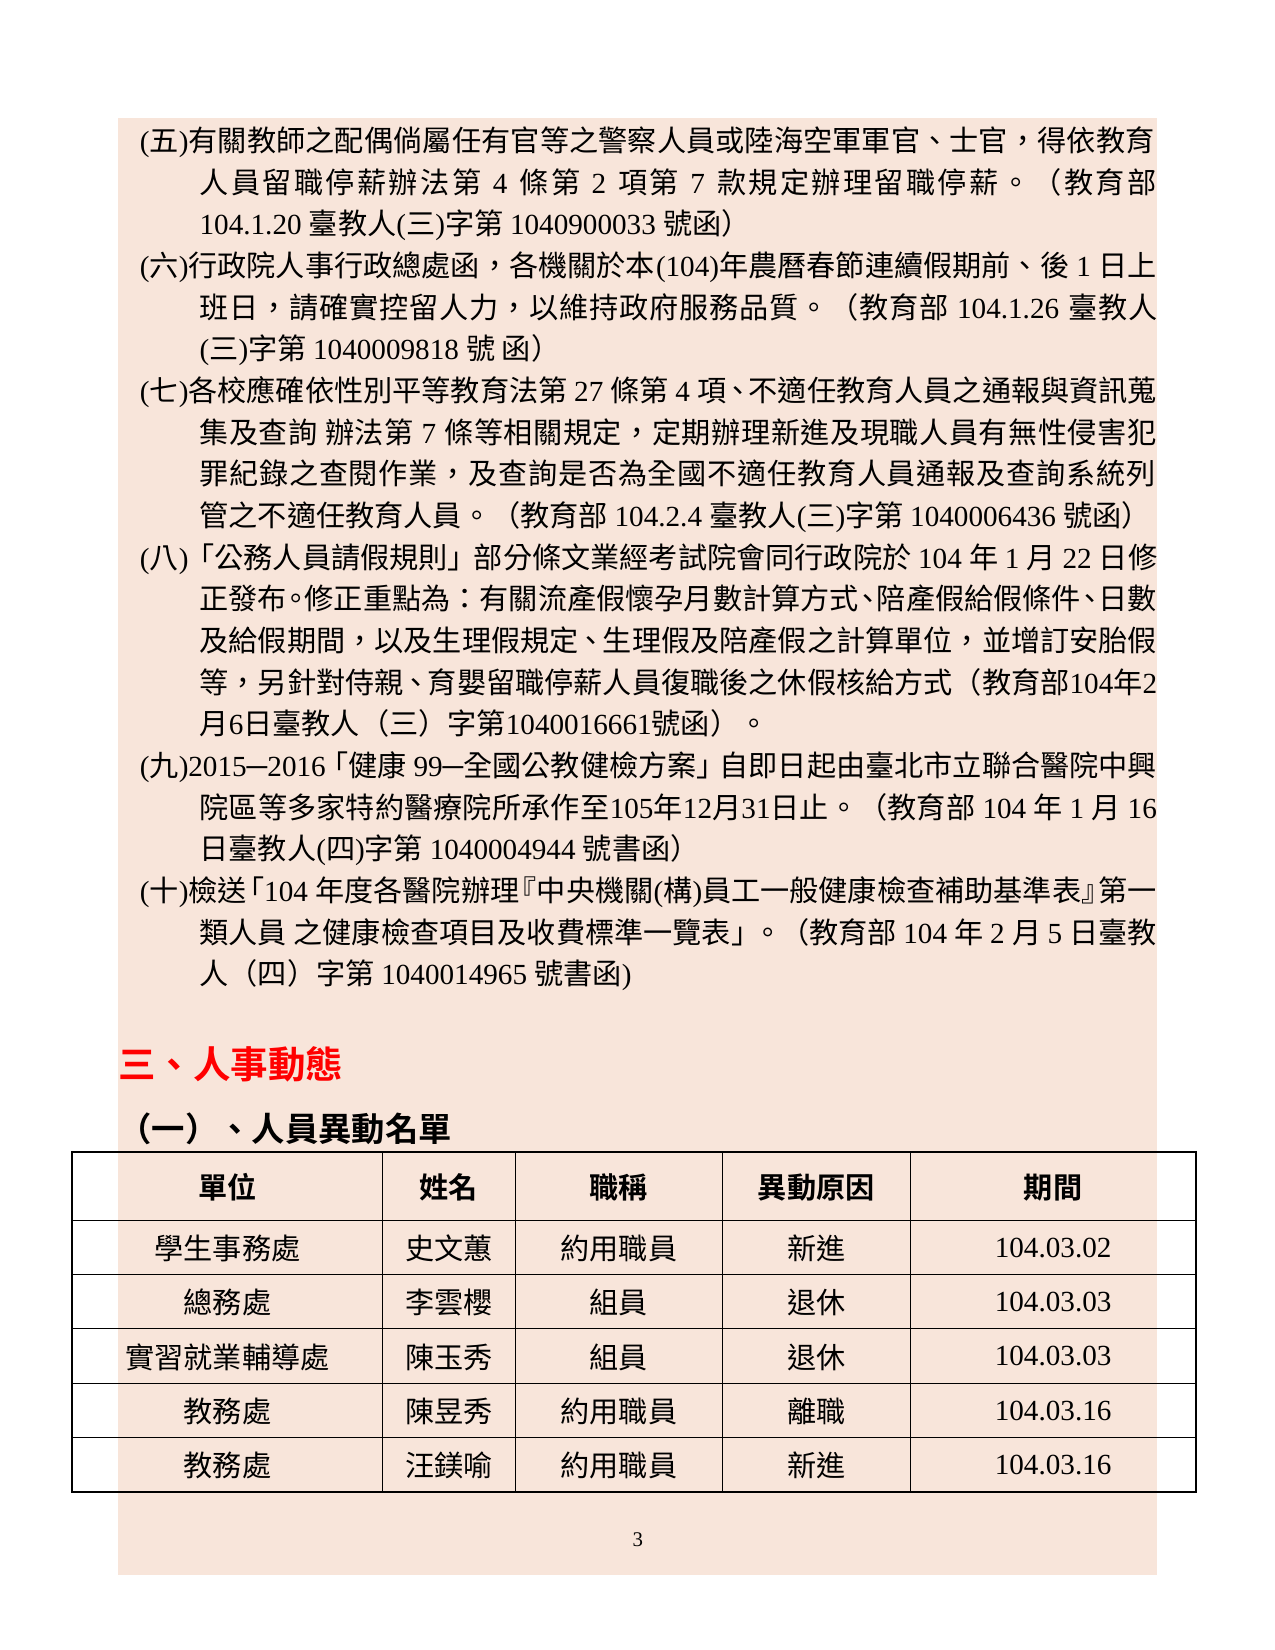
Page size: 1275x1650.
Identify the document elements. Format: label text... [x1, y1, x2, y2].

text (十)檢送「104 年度各醫院辦理『中央機關(構)員工一般健康檢查補助基準表』第一類人員 之健康檢查項目及收費標準一覽表」。（教育部 104 年 2 月 5 日臺教人（四）字第 1040014965 號書函) [139, 868, 1157, 993]
table_cell 學生事務處 [73, 1221, 382, 1274]
table_cell 教務處 [73, 1438, 382, 1491]
table_cell 退休 [723, 1275, 910, 1328]
table_cell 組員 [516, 1329, 722, 1382]
table_cell 約用職員 [516, 1438, 722, 1491]
table_cell 新進 [723, 1438, 910, 1491]
table_cell 離職 [723, 1384, 910, 1437]
table_header 姓名 [383, 1153, 515, 1219]
text (五)有關教師之配偶倘屬任有官等之警察人員或陸海空軍軍官、士官，得依教育人員留職停薪辦法第 4 條第 2 項第 7 款規定辦理留職停薪。（教育部 104.1.20 臺教人(三)字第 1040900033 號函） [139, 118, 1157, 243]
table_cell 組員 [516, 1275, 722, 1328]
table_cell 約用職員 [516, 1384, 722, 1437]
table_cell 李雲櫻 [383, 1275, 515, 1328]
table_cell 104.03.03 [911, 1329, 1195, 1382]
table_header 異動原因 [723, 1153, 910, 1219]
text （一）、人員異動名單 [118, 1103, 1157, 1151]
table_cell 汪鎂喻 [383, 1438, 515, 1491]
table_cell 實習就業輔導處 [73, 1329, 382, 1382]
table_cell 104.03.03 [911, 1275, 1195, 1328]
table_cell 史文蕙 [383, 1221, 515, 1274]
text (七)各校應確依性別平等教育法第 27 條第 4 項、不適任教育人員之通報與資訊蒐集及查詢 辦法第 7 條等相關規定，定期辦理新進及現職人員有無性侵害犯罪紀錄之查閱作業，及查詢是否為全國不適任教育人員通報及查詢系統列管之不適任教育人員。（教育部 104.2.4 臺教人(三)字第 1040006436 號函） [139, 368, 1157, 535]
text (八)「公務人員請假規則」部分條文業經考試院會同行政院於 104 年 1 月 22 日修正發布。修正重點為：有關流產假懷孕月數計算方式、陪產假給假條件、日數及給假期間，以及生理假規定、生理假及陪產假之計算單位，並增訂安胎假等，另針對侍親、育嬰留職停薪人員復職後之休假核給方式（教育部104年2月6日臺教人（三）字第1040016661號函）。 [139, 535, 1157, 743]
table_cell 陳玉秀 [383, 1329, 515, 1382]
table_cell 104.03.16 [911, 1384, 1195, 1437]
text (九)2015─2016「健康 99─全國公教健檢方案」自即日起由臺北市立聯合醫院中興院區等多家特約醫療院所承作至105年12月31日止。（教育部 104 年 1 月 16 日臺教人(四)字第 1040004944 號書函） [139, 743, 1157, 868]
table_cell 總務處 [73, 1275, 382, 1328]
table_cell 教務處 [73, 1384, 382, 1437]
table_header 期間 [911, 1153, 1195, 1219]
table_cell 104.03.16 [911, 1438, 1195, 1491]
table_cell 新進 [723, 1221, 910, 1274]
table_cell 104.03.02 [911, 1221, 1195, 1274]
table_cell 陳昱秀 [383, 1384, 515, 1437]
text (六)行政院人事行政總處函，各機關於本(104)年農曆春節連續假期前、後 1 日上班日，請確實控留人力，以維持政府服務品質。（教育部 104.1.26 臺教人(三)字第 1040009818 號 函） [139, 243, 1157, 368]
table_cell 退休 [723, 1329, 910, 1382]
table_header 職稱 [516, 1153, 722, 1219]
table_header 單位 [73, 1153, 382, 1219]
text 三、人事動態 [118, 1035, 1157, 1089]
table_cell 約用職員 [516, 1221, 722, 1274]
